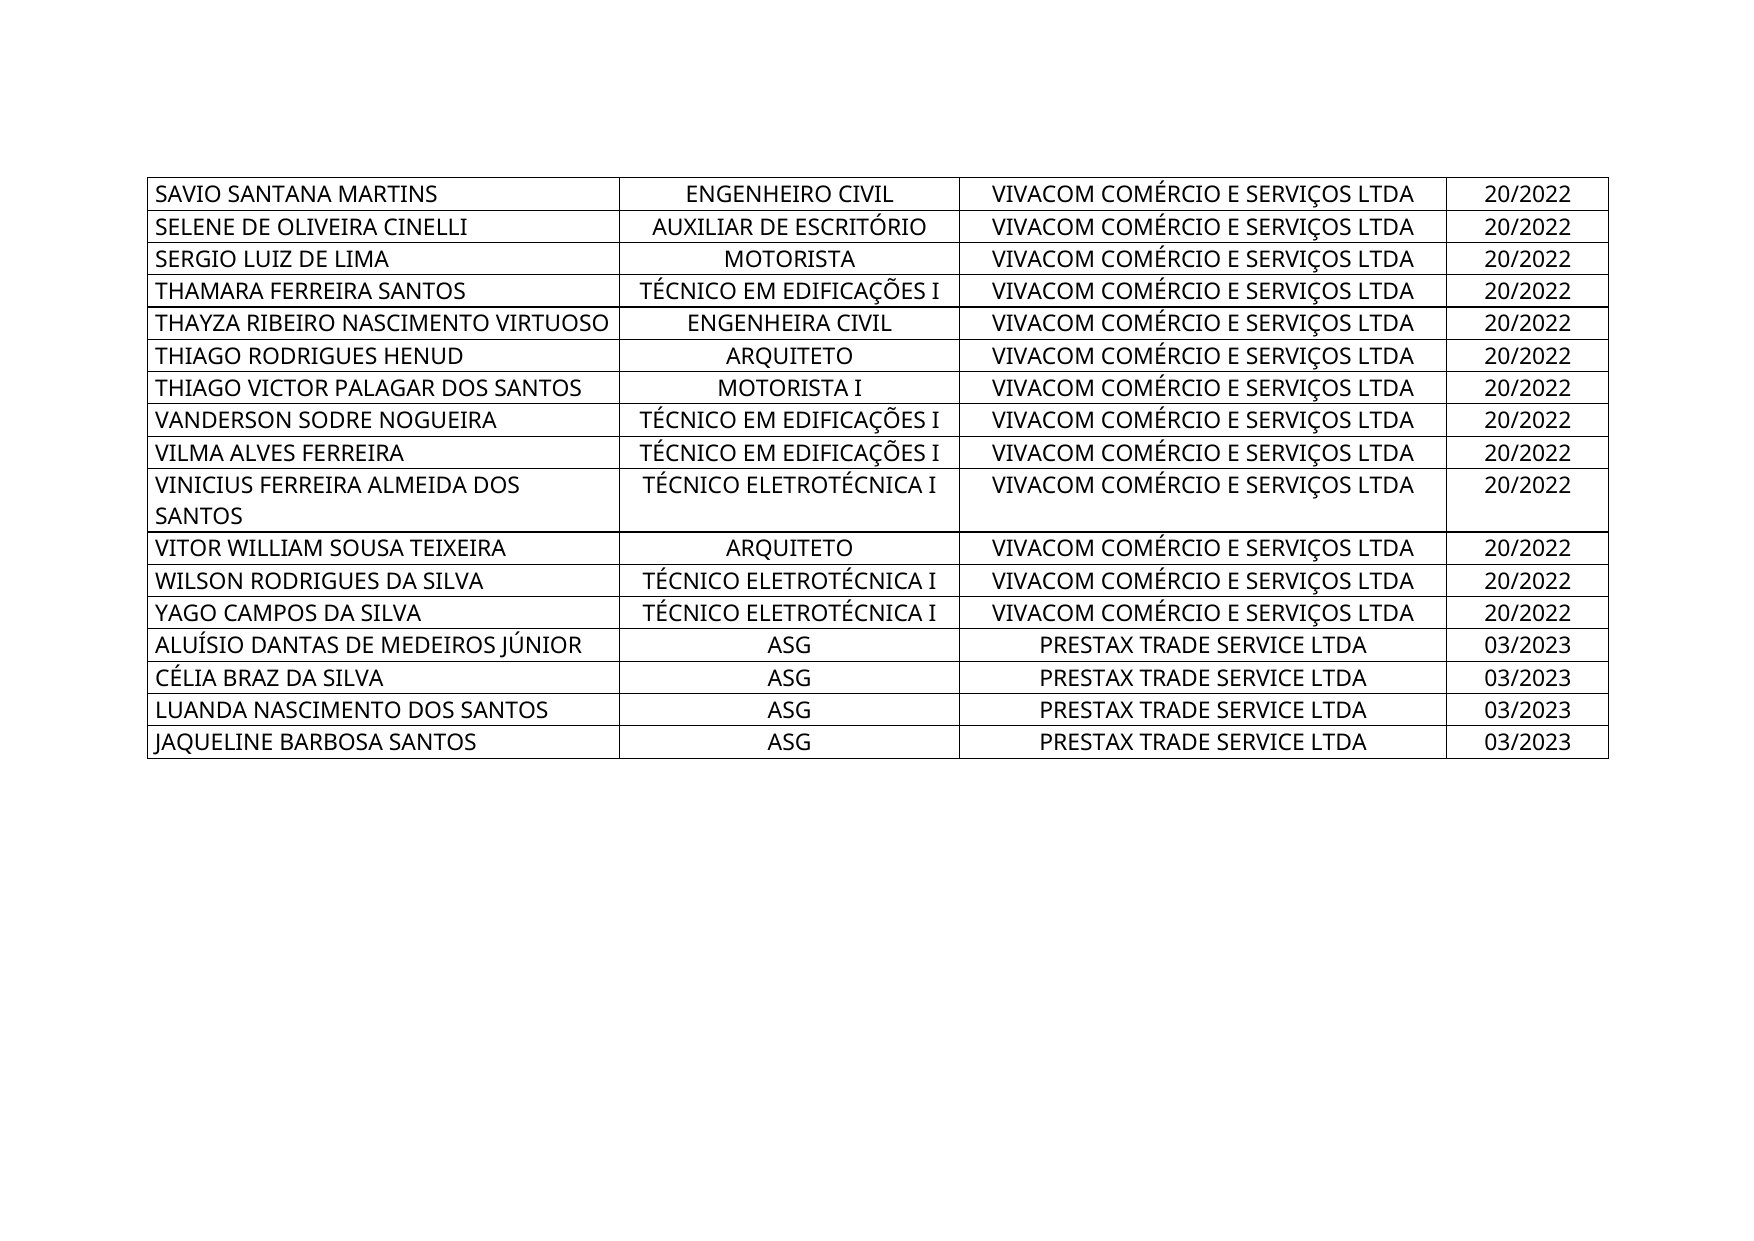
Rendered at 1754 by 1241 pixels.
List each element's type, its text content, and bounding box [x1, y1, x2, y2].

table_cell VIVACOM COMÉRCIO E SERVIÇOS LTDA [960, 275, 1446, 306]
table_cell 20/2022 [1447, 565, 1608, 596]
table_cell VIVACOM COMÉRCIO E SERVIÇOS LTDA [960, 597, 1446, 628]
table_cell 20/2022 [1447, 211, 1608, 242]
table_cell LUANDA NASCIMENTO DOS SANTOS [148, 694, 619, 725]
table_cell VIVACOM COMÉRCIO E SERVIÇOS LTDA [960, 437, 1446, 468]
table_cell 20/2022 [1447, 178, 1608, 209]
table_cell VIVACOM COMÉRCIO E SERVIÇOS LTDA [960, 308, 1446, 339]
table_cell PRESTAX TRADE SERVICE LTDA [960, 726, 1446, 757]
table_cell WILSON RODRIGUES DA SILVA [148, 565, 619, 596]
table_cell TÉCNICO EM EDIFICAÇÕES I [620, 437, 959, 468]
table_cell 20/2022 [1447, 275, 1608, 306]
table_cell ASG [620, 694, 959, 725]
table_cell 03/2023 [1447, 629, 1608, 661]
table_cell TÉCNICO EM EDIFICAÇÕES I [620, 404, 959, 436]
table_cell 20/2022 [1447, 533, 1608, 564]
table_cell ASG [620, 662, 959, 693]
table_cell ENGENHEIRA CIVIL [620, 308, 959, 339]
table_cell VIVACOM COMÉRCIO E SERVIÇOS LTDA [960, 211, 1446, 242]
table_cell VINICIUS FERREIRA ALMEIDA DOS SANTOS [148, 469, 619, 531]
table_cell 20/2022 [1447, 404, 1608, 436]
table_cell CÉLIA BRAZ DA SILVA [148, 662, 619, 693]
table_cell SAVIO SANTANA MARTINS [148, 178, 619, 209]
table_cell VIVACOM COMÉRCIO E SERVIÇOS LTDA [960, 372, 1446, 403]
table_cell 20/2022 [1447, 308, 1608, 339]
table_cell VIVACOM COMÉRCIO E SERVIÇOS LTDA [960, 469, 1446, 531]
table_cell THIAGO RODRIGUES HENUD [148, 340, 619, 371]
table_cell VILMA ALVES FERREIRA [148, 437, 619, 468]
table_cell ENGENHEIRO CIVIL [620, 178, 959, 209]
table_cell 20/2022 [1447, 243, 1608, 274]
table_cell VIVACOM COMÉRCIO E SERVIÇOS LTDA [960, 404, 1446, 436]
table_cell THAYZA RIBEIRO NASCIMENTO VIRTUOSO [148, 308, 619, 339]
table_cell 20/2022 [1447, 340, 1608, 371]
table_cell VIVACOM COMÉRCIO E SERVIÇOS LTDA [960, 243, 1446, 274]
table_cell VANDERSON SODRE NOGUEIRA [148, 404, 619, 436]
table_cell MOTORISTA [620, 243, 959, 274]
table_cell VITOR WILLIAM SOUSA TEIXEIRA [148, 533, 619, 564]
table_cell 20/2022 [1447, 372, 1608, 403]
table_cell 20/2022 [1447, 597, 1608, 628]
table_cell 03/2023 [1447, 662, 1608, 693]
table_cell 20/2022 [1447, 469, 1608, 531]
table_cell TÉCNICO ELETROTÉCNICA I [620, 565, 959, 596]
table_cell ARQUITETO [620, 340, 959, 371]
table_cell 03/2023 [1447, 726, 1608, 757]
table_cell VIVACOM COMÉRCIO E SERVIÇOS LTDA [960, 533, 1446, 564]
table_cell 03/2023 [1447, 694, 1608, 725]
table_cell VIVACOM COMÉRCIO E SERVIÇOS LTDA [960, 340, 1446, 371]
table_cell THIAGO VICTOR PALAGAR DOS SANTOS [148, 372, 619, 403]
table_cell ALUÍSIO DANTAS DE MEDEIROS JÚNIOR [148, 629, 619, 661]
table_cell 20/2022 [1447, 437, 1608, 468]
table_cell PRESTAX TRADE SERVICE LTDA [960, 694, 1446, 725]
table_cell THAMARA FERREIRA SANTOS [148, 275, 619, 306]
table_cell YAGO CAMPOS DA SILVA [148, 597, 619, 628]
table_cell SERGIO LUIZ DE LIMA [148, 243, 619, 274]
table_cell TÉCNICO ELETROTÉCNICA I [620, 597, 959, 628]
table_cell PRESTAX TRADE SERVICE LTDA [960, 662, 1446, 693]
table_cell JAQUELINE BARBOSA SANTOS [148, 726, 619, 757]
table_cell AUXILIAR DE ESCRITÓRIO [620, 211, 959, 242]
table_cell VIVACOM COMÉRCIO E SERVIÇOS LTDA [960, 178, 1446, 209]
table_cell ASG [620, 726, 959, 757]
table_cell TÉCNICO ELETROTÉCNICA I [620, 469, 959, 531]
table_cell ASG [620, 629, 959, 661]
table_cell VIVACOM COMÉRCIO E SERVIÇOS LTDA [960, 565, 1446, 596]
table_cell ARQUITETO [620, 533, 959, 564]
table_cell PRESTAX TRADE SERVICE LTDA [960, 629, 1446, 661]
table_cell TÉCNICO EM EDIFICAÇÕES I [620, 275, 959, 306]
table_cell SELENE DE OLIVEIRA CINELLI [148, 211, 619, 242]
table_cell MOTORISTA I [620, 372, 959, 403]
